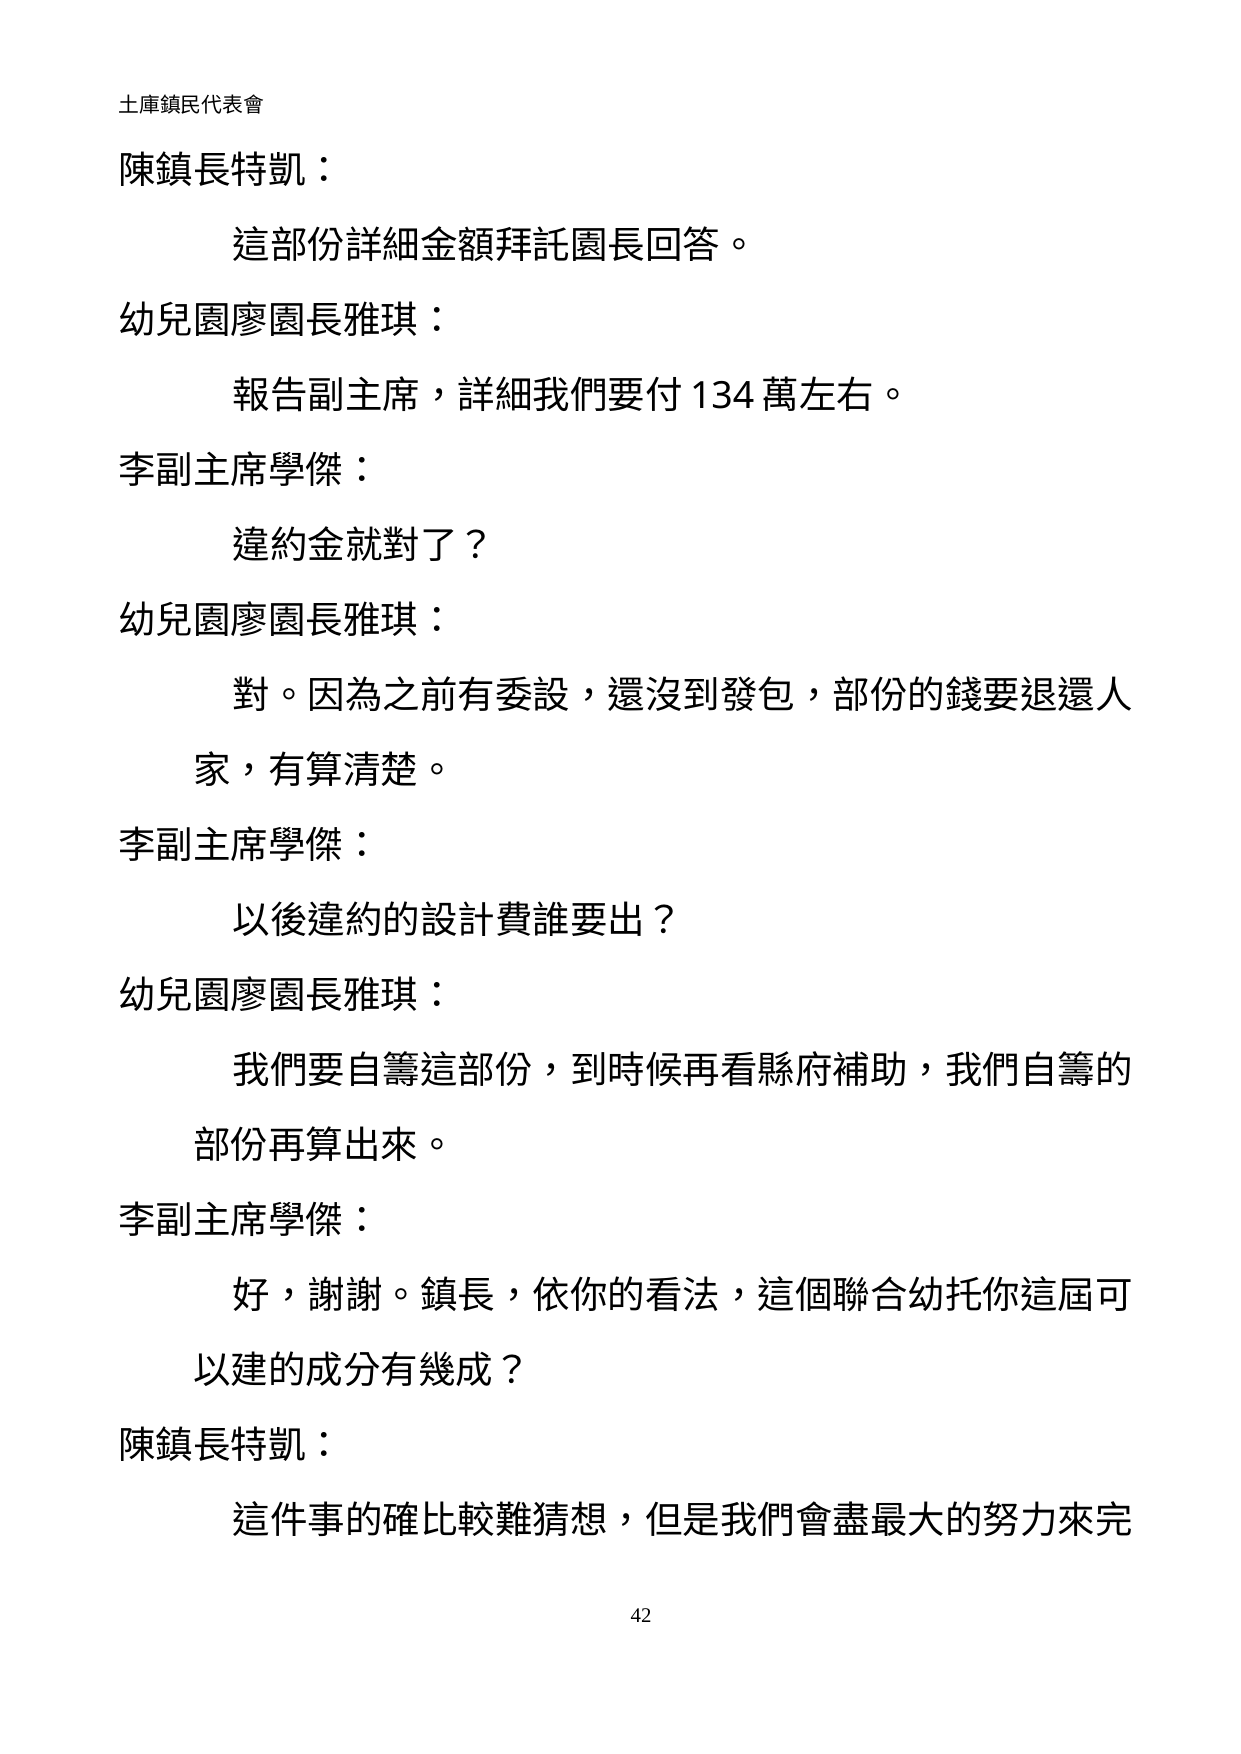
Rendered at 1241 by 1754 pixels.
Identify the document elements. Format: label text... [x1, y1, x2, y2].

text 陳鎮長特凱： [118, 129, 1163, 204]
text 以後違約的設計費誰要出？ [193, 879, 1163, 954]
text 這件事的確比較難猜想，但是我們會盡最大的努力來完 [193, 1479, 1163, 1554]
text 幼兒園廖園長雅琪： [118, 279, 1163, 354]
text 我們要自籌這部份，到時候再看縣府補助，我們自籌的部份再算出來。 [193, 1029, 1163, 1179]
text 幼兒園廖園長雅琪： [118, 579, 1163, 654]
text 李副主席學傑： [118, 1179, 1163, 1254]
text 李副主席學傑： [118, 804, 1163, 879]
text 報告副主席，詳細我們要付134萬左右。 [193, 354, 1163, 429]
text 這部份詳細金額拜託園長回答。 [193, 204, 1163, 279]
text 幼兒園廖園長雅琪： [118, 954, 1163, 1029]
text 好，謝謝。鎮長，依你的看法，這個聯合幼托你這屆可以建的成分有幾成？ [193, 1254, 1163, 1404]
text 違約金就對了？ [193, 504, 1163, 579]
text 陳鎮長特凱： [118, 1404, 1163, 1479]
text 對。因為之前有委設，還沒到發包，部份的錢要退還人家，有算清楚。 [193, 654, 1163, 804]
text 李副主席學傑： [118, 429, 1163, 504]
